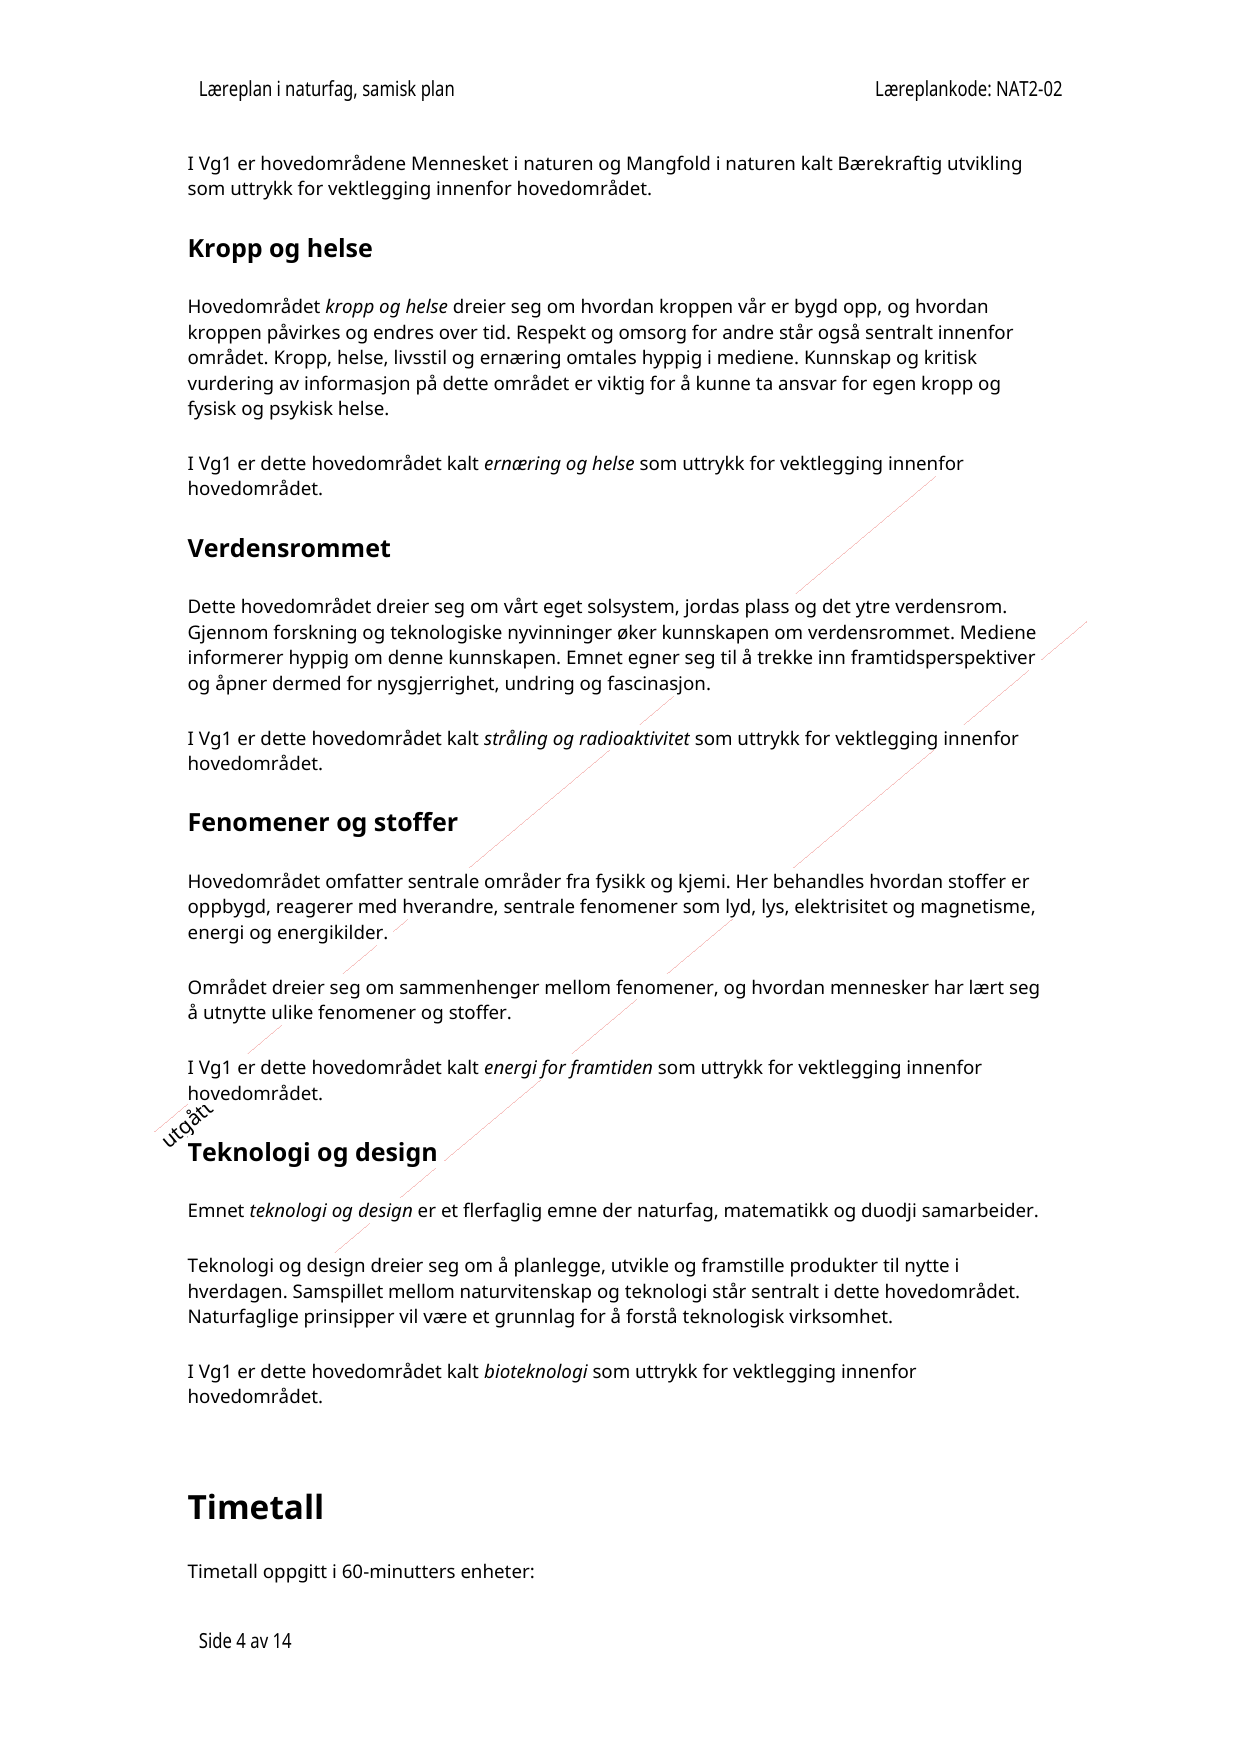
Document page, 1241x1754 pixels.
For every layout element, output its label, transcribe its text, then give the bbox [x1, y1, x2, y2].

text Hovedområdet omfatter sentrale områder fra fysikk og kjemi. Her behandles hvordan stoffer er oppbygd, reagerer med hverandre, sentrale fenomener som lyd, lys, elektrisitet og magnetisme, energi og energikilder. [393, 919, 731, 945]
text I Vg1 er dette hovedområdet kalt energi for framtiden som uttrykk for vektlegging innenfor hovedområdet. [512, 1054, 1053, 1105]
subtitle Kropp og helse [379, 230, 1053, 264]
text I Vg1 er dette hovedområdet kalt stråling og radioaktivitet som uttrykk for vektlegging innenfor hovedområdet. [904, 725, 1053, 776]
subtitle Teknologi og design [444, 1134, 1053, 1168]
text Området dreier seg om sammenhenger mellom fenomener, og hvordan mennesker har lært seg å utnytte ulike fenomener og stoffer. [608, 974, 1053, 1025]
text Dette hovedområdet dreier seg om vårt eget solsystem, jordas plass og det ytre verdensrom. Gjennom forskning og teknologiske nyvinninger øker kunnskapen om verdensrommet. Mediene informerer hyppig om denne kunnskapen. Emnet egner seg til å trekke inn framtidsperspektiver og åpner dermed for nysgjerrighet, undring og fascinasjon. [716, 670, 1027, 696]
text I Vg1 er dette hovedområdet kalt energi for framtiden som uttrykk for vektlegging innenfor hovedområdet. [328, 1080, 539, 1105]
text Hovedområdet kropp og helse dreier seg om hvordan kroppen vår er bygd opp, og hvordan kroppen påvirkes og endres over tid. Respekt og omsorg for andre står også sentralt innenfor området. Kropp, helse, livsstil og ernæring omtales hyppig i mediene. Kunnskap og kritisk vurdering av informasjon på dette området er viktig for å kunne ta ansvar for egen kropp og fysisk og psykisk helse. [187, 293, 1053, 421]
text Området dreier seg om sammenhenger mellom fenomener, og hvordan mennesker har lært seg å utnytte ulike fenomener og stoffer. [313, 999, 635, 1025]
text I Vg1 er dette hovedområdet kalt stråling og radioaktivitet som uttrykk for vektlegging innenfor hovedområdet. [328, 750, 608, 776]
text I Vg1 er hovedområdene Mennesket i naturen og Mangfold i naturen kalt Bærekraftig utvikling som uttrykk for vektlegging innenfor hovedområdet. [657, 150, 1053, 201]
text I Vg1 er dette hovedområdet kalt ernæring og helse som uttrykk for vektlegging innenfor hovedområdet. [328, 450, 934, 501]
subtitle Timetall [333, 1438, 1053, 1529]
text I Vg1 er dette hovedområdet kalt bioteknologi som uttrykk for vektlegging innenfor hovedområdet. [328, 1358, 1053, 1409]
subtitle Fenomener og stoffer [505, 805, 866, 839]
text I Vg1 er dette hovedområdet kalt stråling og radioaktivitet som uttrykk for vektlegging innenfor hovedområdet. [580, 750, 932, 776]
text Teknologi og design dreier seg om å planlegge, utvikle og framstille produkter til nytte i hverdagen. Samspillet mellom naturvitenskap og teknologi står sentralt i dette hovedområdet. Naturfaglige prinsipper vil være et grunnlag for å forstå teknologisk virksomhet. [187, 1252, 1053, 1329]
subtitle Verdensrommet [833, 530, 1053, 564]
subtitle Fenomener og stoffer [465, 805, 542, 839]
text Hovedområdet omfatter sentrale områder fra fysikk og kjemi. Her behandles hvordan stoffer er oppbygd, reagerer med hverandre, sentrale fenomener som lyd, lys, elektrisitet og magnetisme, energi og energikilder. [703, 868, 1053, 945]
text I Vg1 er dette hovedområdet kalt ernæring og helse som uttrykk for vektlegging innenfor hovedområdet. [908, 450, 1053, 501]
subtitle Fenomener og stoffer [829, 805, 1053, 839]
subtitle Teknologi og design [193, 1134, 474, 1160]
subtitle Verdensrommet [397, 530, 870, 564]
text Timetall oppgitt i 60-minutters enheter: [540, 1558, 1053, 1584]
